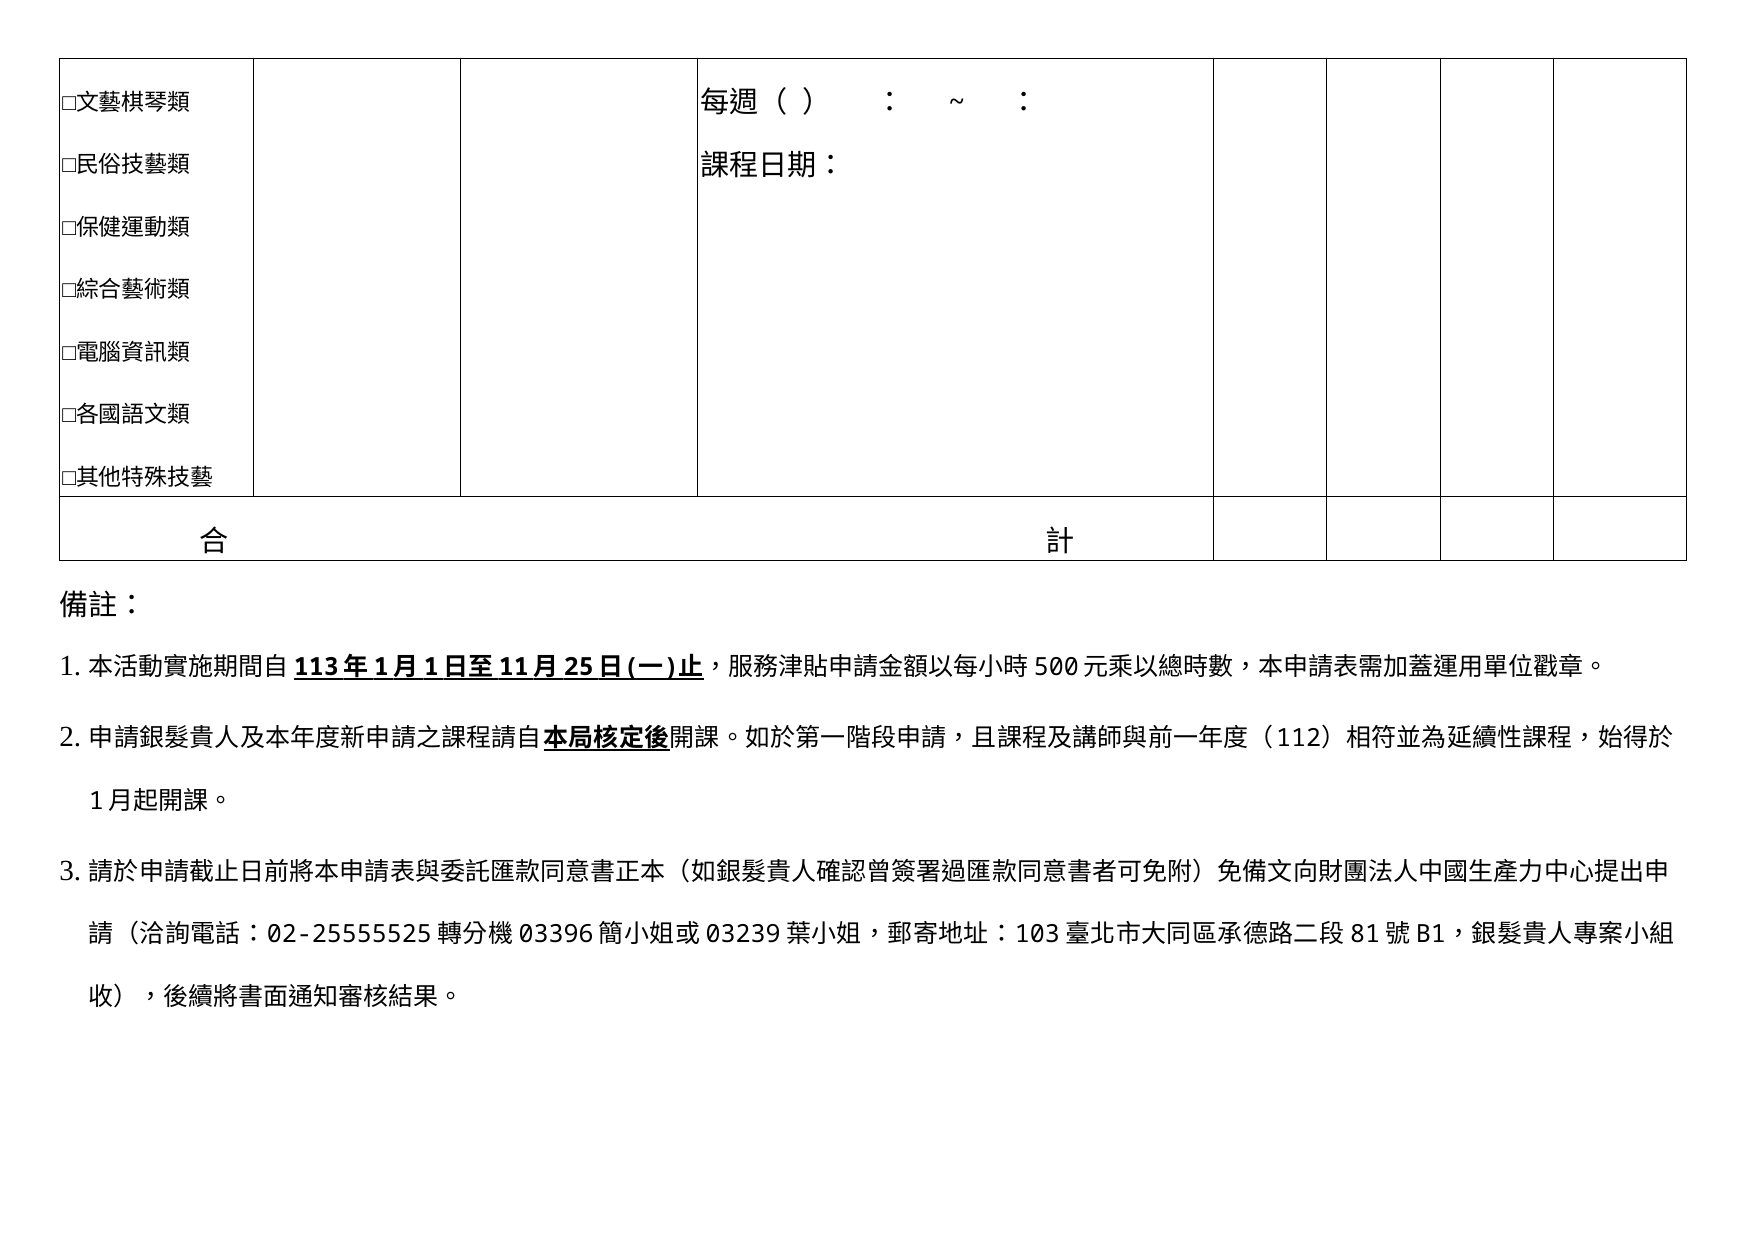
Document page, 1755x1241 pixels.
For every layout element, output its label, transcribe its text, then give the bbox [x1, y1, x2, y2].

table_cell [1327, 497, 1440, 560]
table_cell [254, 59, 460, 496]
table_cell [1214, 59, 1326, 496]
table_cell [1327, 59, 1440, 496]
table_cell [1441, 497, 1553, 560]
list 請於申請截止日前將本申請表與委託匯款同意書正本（如銀髮貴人確認曾簽署過匯款同意書者可免附）免備文向財團法人中國生產力中心提出申請（洽詢電話：02-25555525轉分機03396簡小姐或03239葉小姐，郵寄地址：103臺北市大同區承德路二段81號B1，銀髮貴人專案小組收），後續將書面通知審核結果。 [59, 828, 1674, 1015]
table_cell □文藝棋琴類 □民俗技藝類 □保健運動類 □綜合藝術類 □電腦資訊類 □各國語文類 □其他特殊技藝 [60, 59, 253, 496]
table_cell [1441, 59, 1553, 496]
list 申請銀髮貴人及本年度新申請之課程請自本局核定後開課。如於第一階段申請，且課程及講師與前一年度（112）相符並為延續性課程，始得於1月起開課。 [59, 694, 1674, 819]
table_cell [461, 59, 697, 496]
table_cell 每週（ ） ： ~ ： 課程日期： [698, 59, 1213, 496]
list 本活動實施期間自113年1月1日至11月25日(一)止，服務津貼申請金額以每小時500元乘以總時數，本申請表需加蓋運用單位戳章。 [59, 623, 1674, 686]
text 備註： [59, 561, 1674, 623]
table_cell 合 計 [60, 497, 1213, 560]
table_cell [1554, 497, 1686, 560]
table_cell [1214, 497, 1326, 560]
table_cell [1554, 59, 1686, 496]
